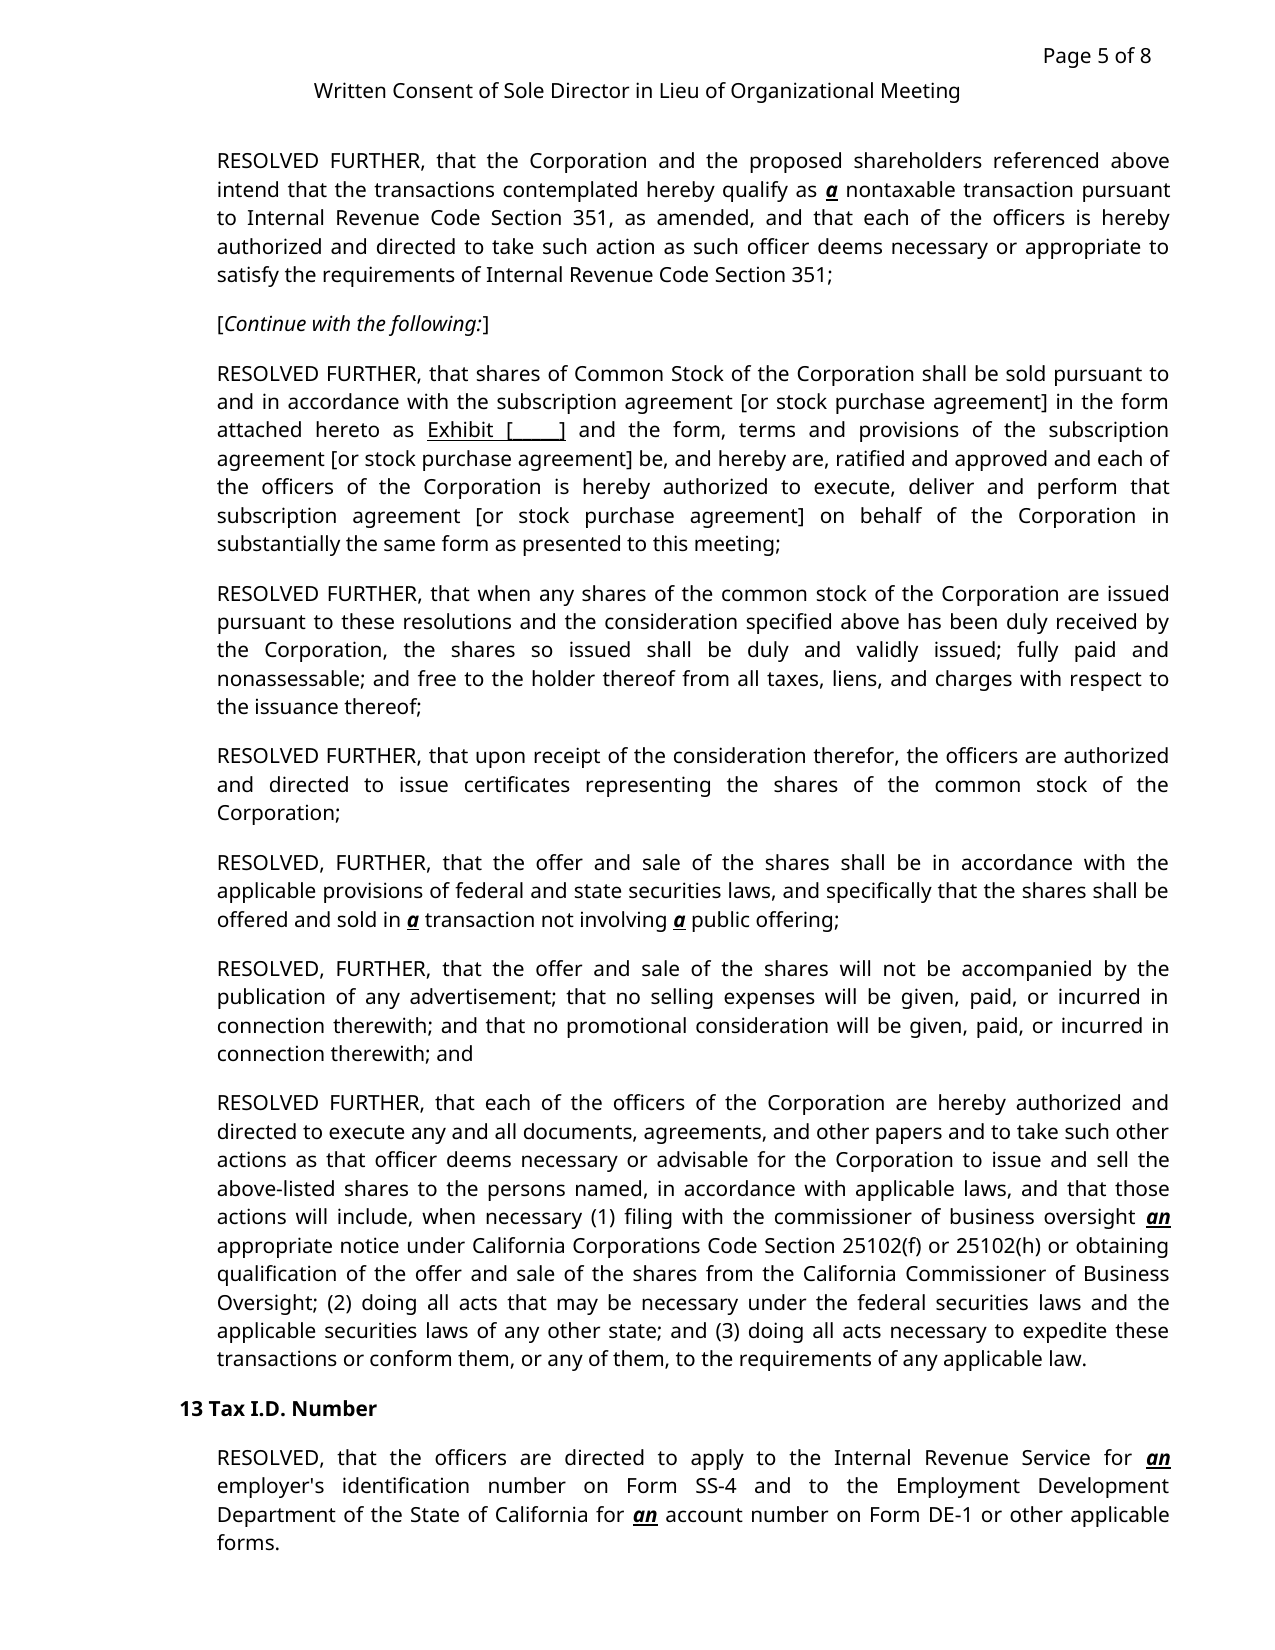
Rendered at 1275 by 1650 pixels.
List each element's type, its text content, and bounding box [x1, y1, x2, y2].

text RESOLVED FURTHER, that when any shares of the common stock of the Corporation are issued pursuant to these resolutions and the consideration specified above has been duly received by the Corporation, the shares so issued shall be duly and validly issued; fully paid and nonassessable; and free to the holder thereof from all taxes, liens, and charges with respect to the issuance thereof; [217, 579, 1171, 721]
text [Continue with the following:] [217, 309, 1171, 338]
text RESOLVED, that the officers are directed to apply to the Internal Revenue Service for an employer's identification number on Form SS-4 and to the Employment Development Department of the State of California for an account number on Form DE-1 or other applicable forms. [217, 1443, 1171, 1557]
text 13 Tax I.D. Number [179, 1394, 1171, 1422]
text RESOLVED FURTHER, that each of the officers of the Corporation are hereby authorized and directed to execute any and all documents, agreements, and other papers and to take such other actions as that officer deems necessary or advisable for the Corporation to issue and sell the above-listed shares to the persons named, in accordance with applicable laws, and that those actions will include, when necessary (1) filing with the commissioner of business oversight an appropriate notice under California Corporations Code Section 25102(f) or 25102(h) or obtaining qualification of the offer and sale of the shares from the California Commissioner of Business Oversight; (2) doing all acts that may be necessary under the federal securities laws and the applicable securities laws of any other state; and (3) doing all acts necessary to expedite these transactions or conform them, or any of them, to the requirements of any applicable law. [217, 1088, 1171, 1373]
text RESOLVED, FURTHER, that the offer and sale of the shares will not be accompanied by the publication of any advertisement; that no selling expenses will be given, paid, or incurred in connection therewith; and that no promotional consideration will be given, paid, or incurred in connection therewith; and [217, 954, 1171, 1068]
text RESOLVED FURTHER, that the Corporation and the proposed shareholders referenced above intend that the transactions contemplated hereby qualify as a nontaxable transaction pursuant to Internal Revenue Code Section 351, as amended, and that each of the officers is hereby authorized and directed to take such action as such officer deems necessary or appropriate to satisfy the requirements of Internal Revenue Code Section 351; [217, 146, 1171, 289]
text RESOLVED FURTHER, that upon receipt of the consideration therefor, the officers are authorized and directed to issue certificates representing the shares of the common stock of the Corporation; [217, 742, 1171, 827]
text RESOLVED, FURTHER, that the offer and sale of the shares shall be in accordance with the applicable provisions of federal and state securities laws, and specifically that the shares shall be offered and sold in a transaction not involving a public offering; [217, 848, 1171, 933]
text RESOLVED FURTHER, that shares of Common Stock of the Corporation shall be sold pursuant to and in accordance with the subscription agreement [or stock purchase agreement] in the form attached hereto as Exhibit [_____] and the form, terms and provisions of the subscription agreement [or stock purchase agreement] be, and hereby are, ratified and approved and each of the officers of the Corporation is hereby authorized to execute, deliver and perform that subscription agreement [or stock purchase agreement] on behalf of the Corporation in substantially the same form as presented to this meeting; [217, 359, 1171, 558]
